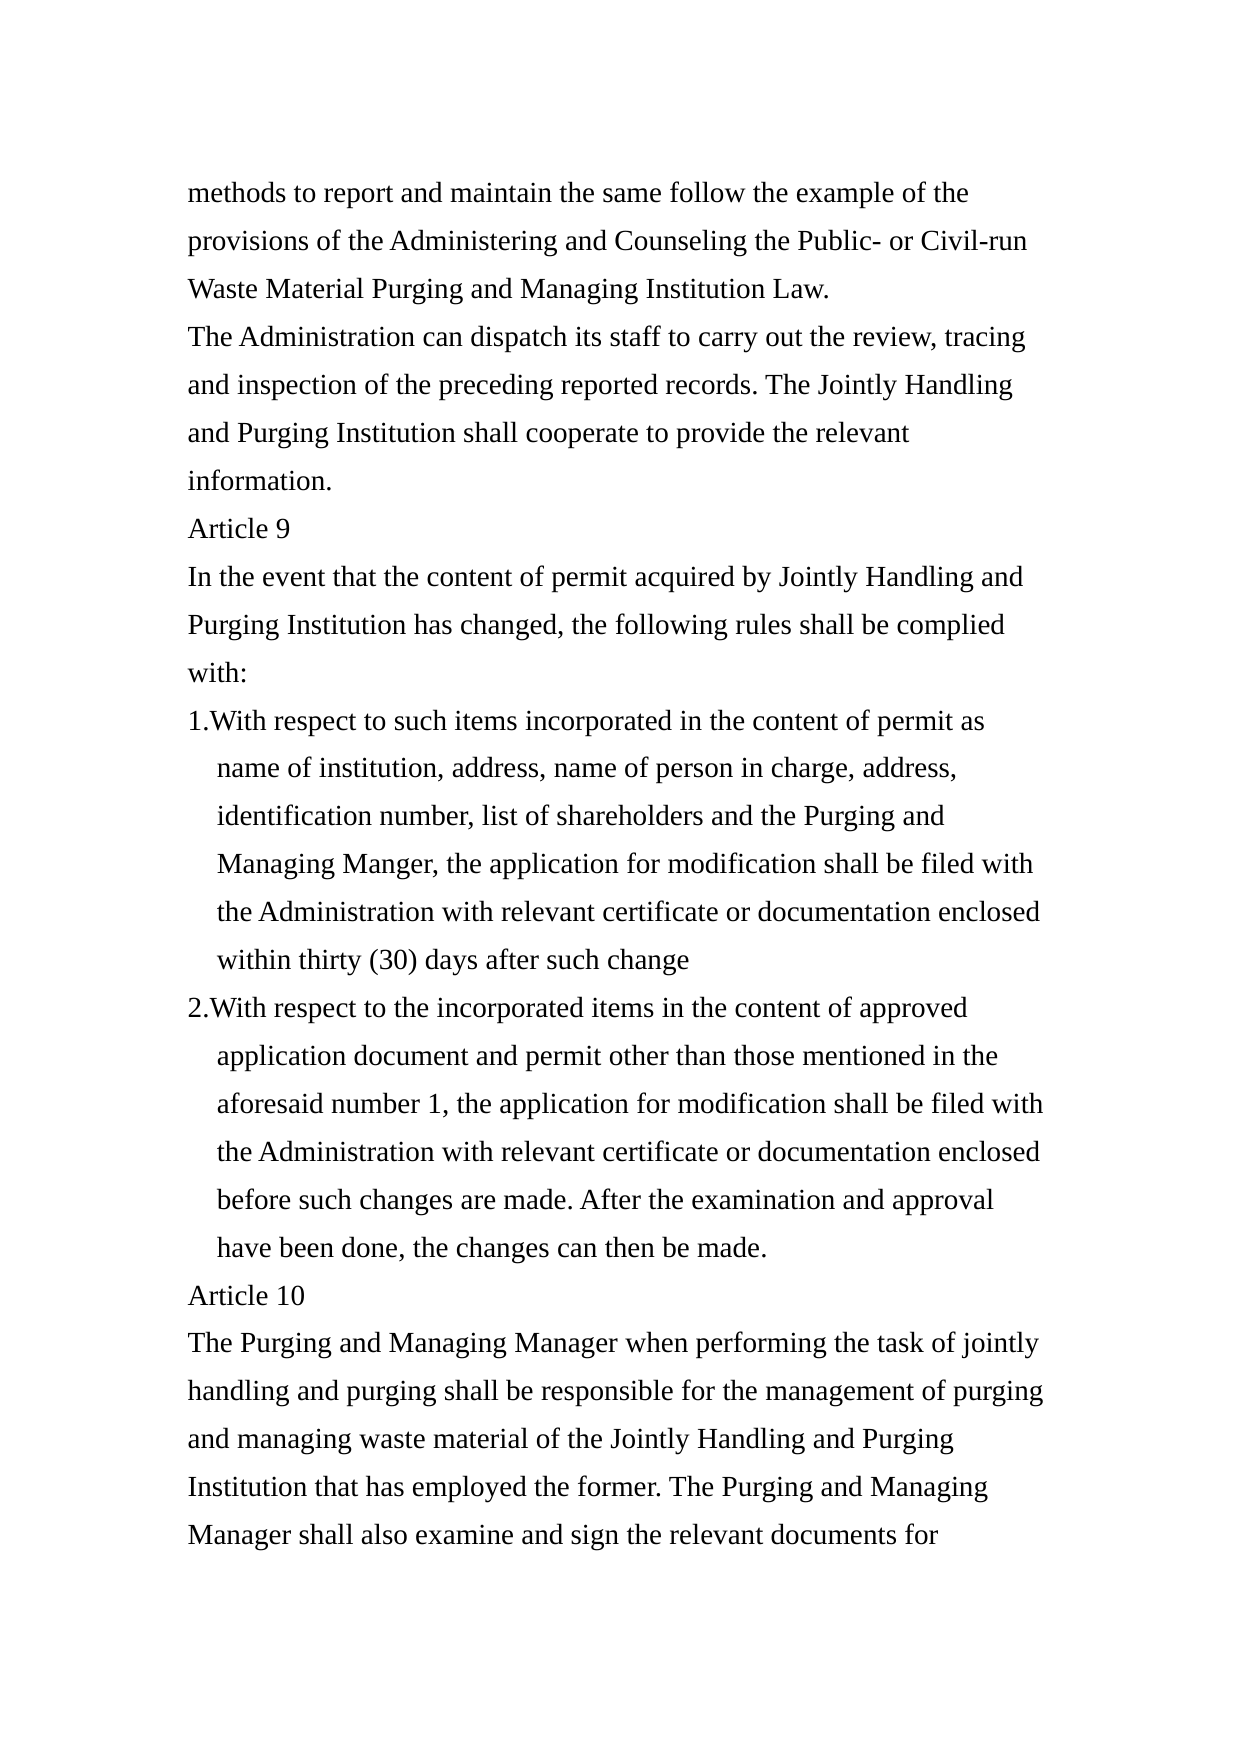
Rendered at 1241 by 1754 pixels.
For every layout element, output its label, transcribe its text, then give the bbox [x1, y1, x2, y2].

text The Administration can dispatch its staff to carry out the review, tracing and inspection of the preceding reported records. The Jointly Handling and Purging Institution shall cooperate to provide the relevant information. [187, 308, 1053, 500]
text Article 9 [187, 500, 1053, 548]
text Article 10 [187, 1267, 1053, 1314]
text The Purging and Managing Manager when performing the task of jointly handling and purging shall be responsible for the management of purging and managing waste material of the Jointly Handling and Purging Institution that has employed the former. The Purging and Managing Manager shall also examine and sign the relevant documents for [187, 1314, 1053, 1554]
text 2.With respect to the incorporated items in the content of approved application document and permit other than those mentioned in the aforesaid number 1, the application for modification shall be filed with the Administration with relevant certificate or documentation enclosed before such changes are made. After the examination and approval have been done, the changes can then be made. [187, 979, 1053, 1267]
text 1.With respect to such items incorporated in the content of permit as name of institution, address, name of person in charge, address, identification number, list of shareholders and the Purging and Managing Manger, the application for modification shall be filed with the Administration with relevant certificate or documentation enclosed within thirty (30) days after such change [187, 692, 1053, 979]
text methods to report and maintain the same follow the example of the provisions of the Administering and Counseling the Public- or Civil-run Waste Material Purging and Managing Institution Law. [187, 164, 1053, 308]
text In the event that the content of permit acquired by Jointly Handling and Purging Institution has changed, the following rules shall be complied with: [187, 548, 1053, 692]
